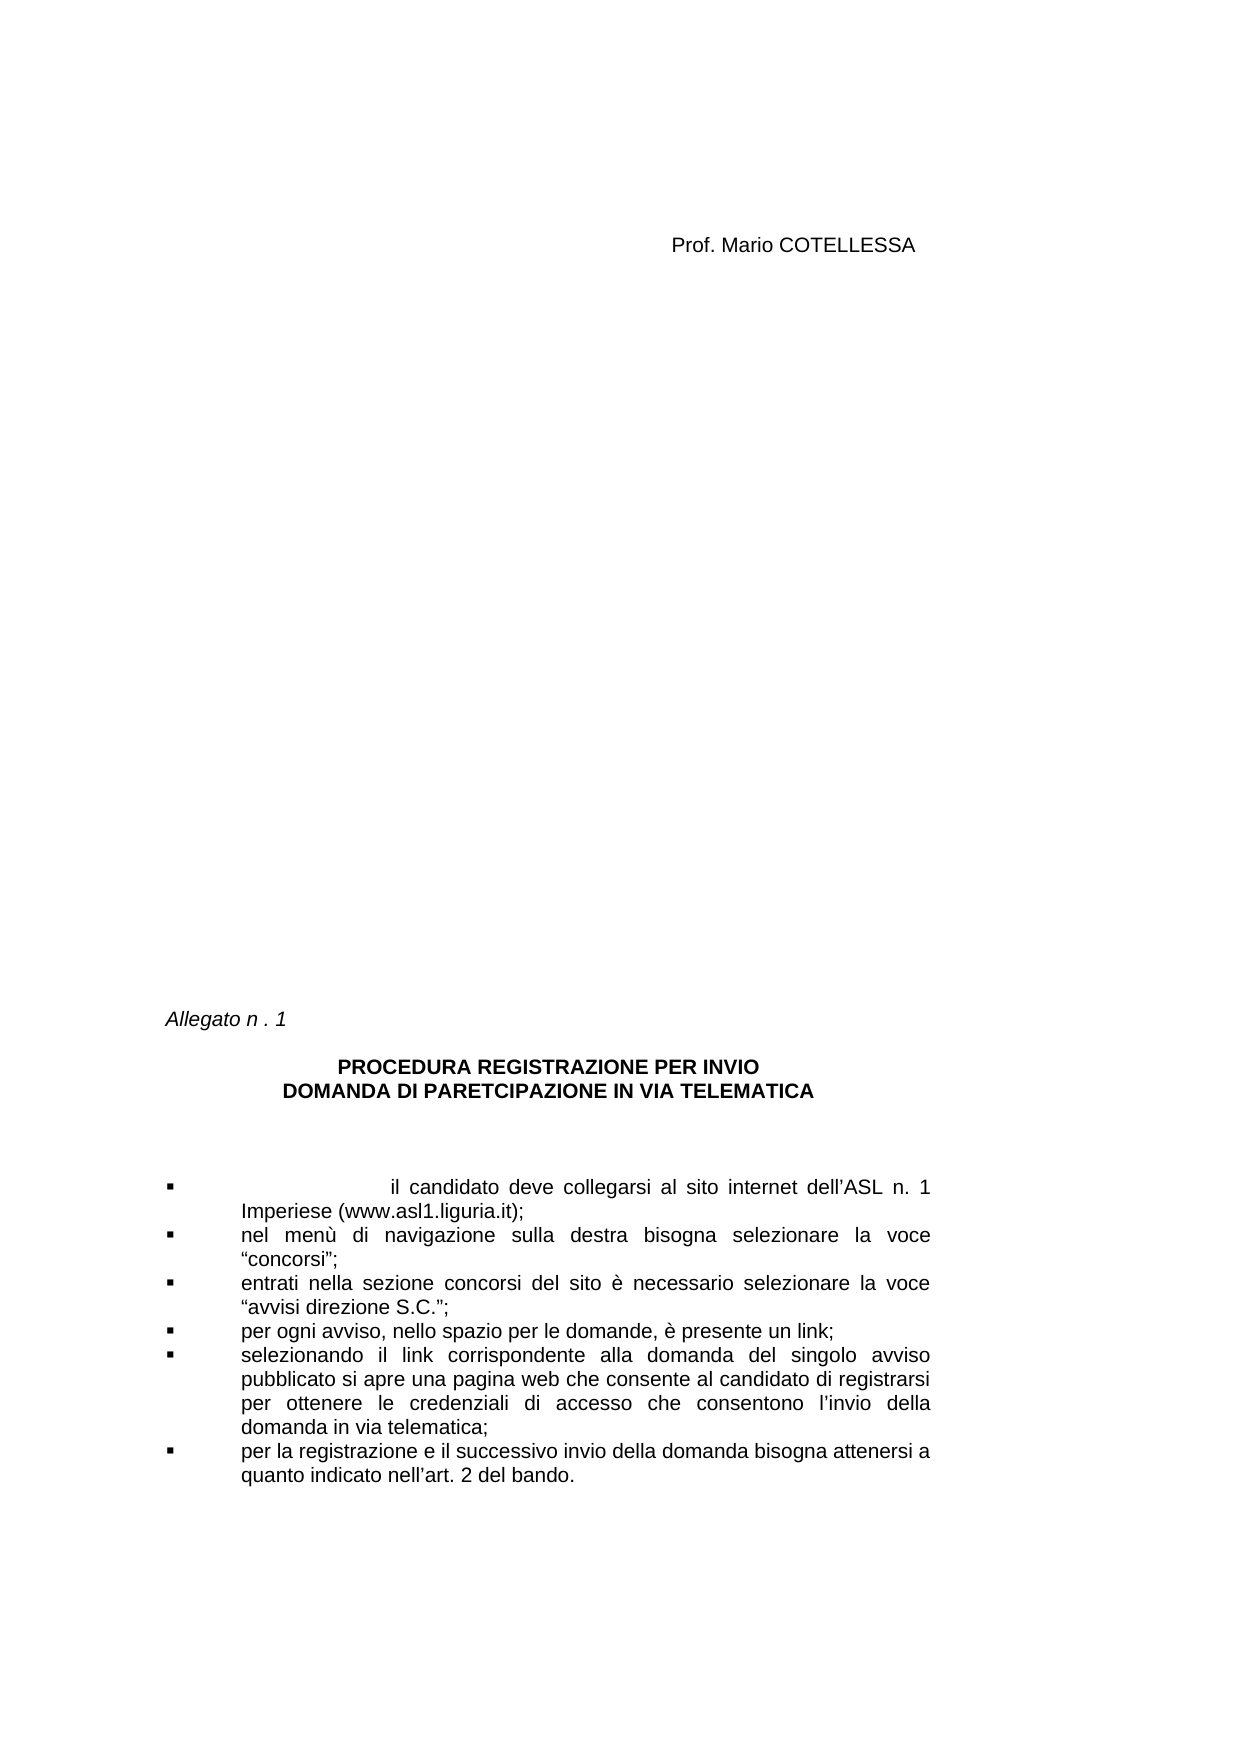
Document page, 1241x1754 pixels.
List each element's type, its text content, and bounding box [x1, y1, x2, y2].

list il candidato deve collegarsi al sito internet dell’ASL n. 1 Imperiese (www.asl1.liguria.it); [165, 1174, 931, 1222]
text Prof. Mario COTELLESSA [656, 207, 931, 257]
list entrati nella sezione concorsi del sito è necessario selezionare la voce “avvisi direzione S.C.”; [165, 1271, 931, 1318]
list nel menù di navigazione sulla destra bisogna selezionare la voce “concorsi”; [165, 1222, 931, 1271]
list per la registrazione e il successivo invio della domanda bisogna attenersi a quanto indicato nell’art. 2 del bando. [165, 1438, 931, 1487]
list selezionando il link corrispondente alla domanda del singolo avviso pubblicato si apre una pagina web che consente al candidato di registrarsi per ottenere le credenziali di accesso che consentono l’invio della domanda in via telematica; [165, 1343, 931, 1438]
text PROCEDURA REGISTRAZIONE PER INVIO [165, 1055, 931, 1079]
text Allegato n . 1 [165, 1007, 931, 1031]
list per ogni avviso, nello spazio per le domande, è presente un link; [165, 1318, 931, 1343]
text DOMANDA DI PARETCIPAZIONE IN VIA TELEMATICA [165, 1079, 931, 1103]
